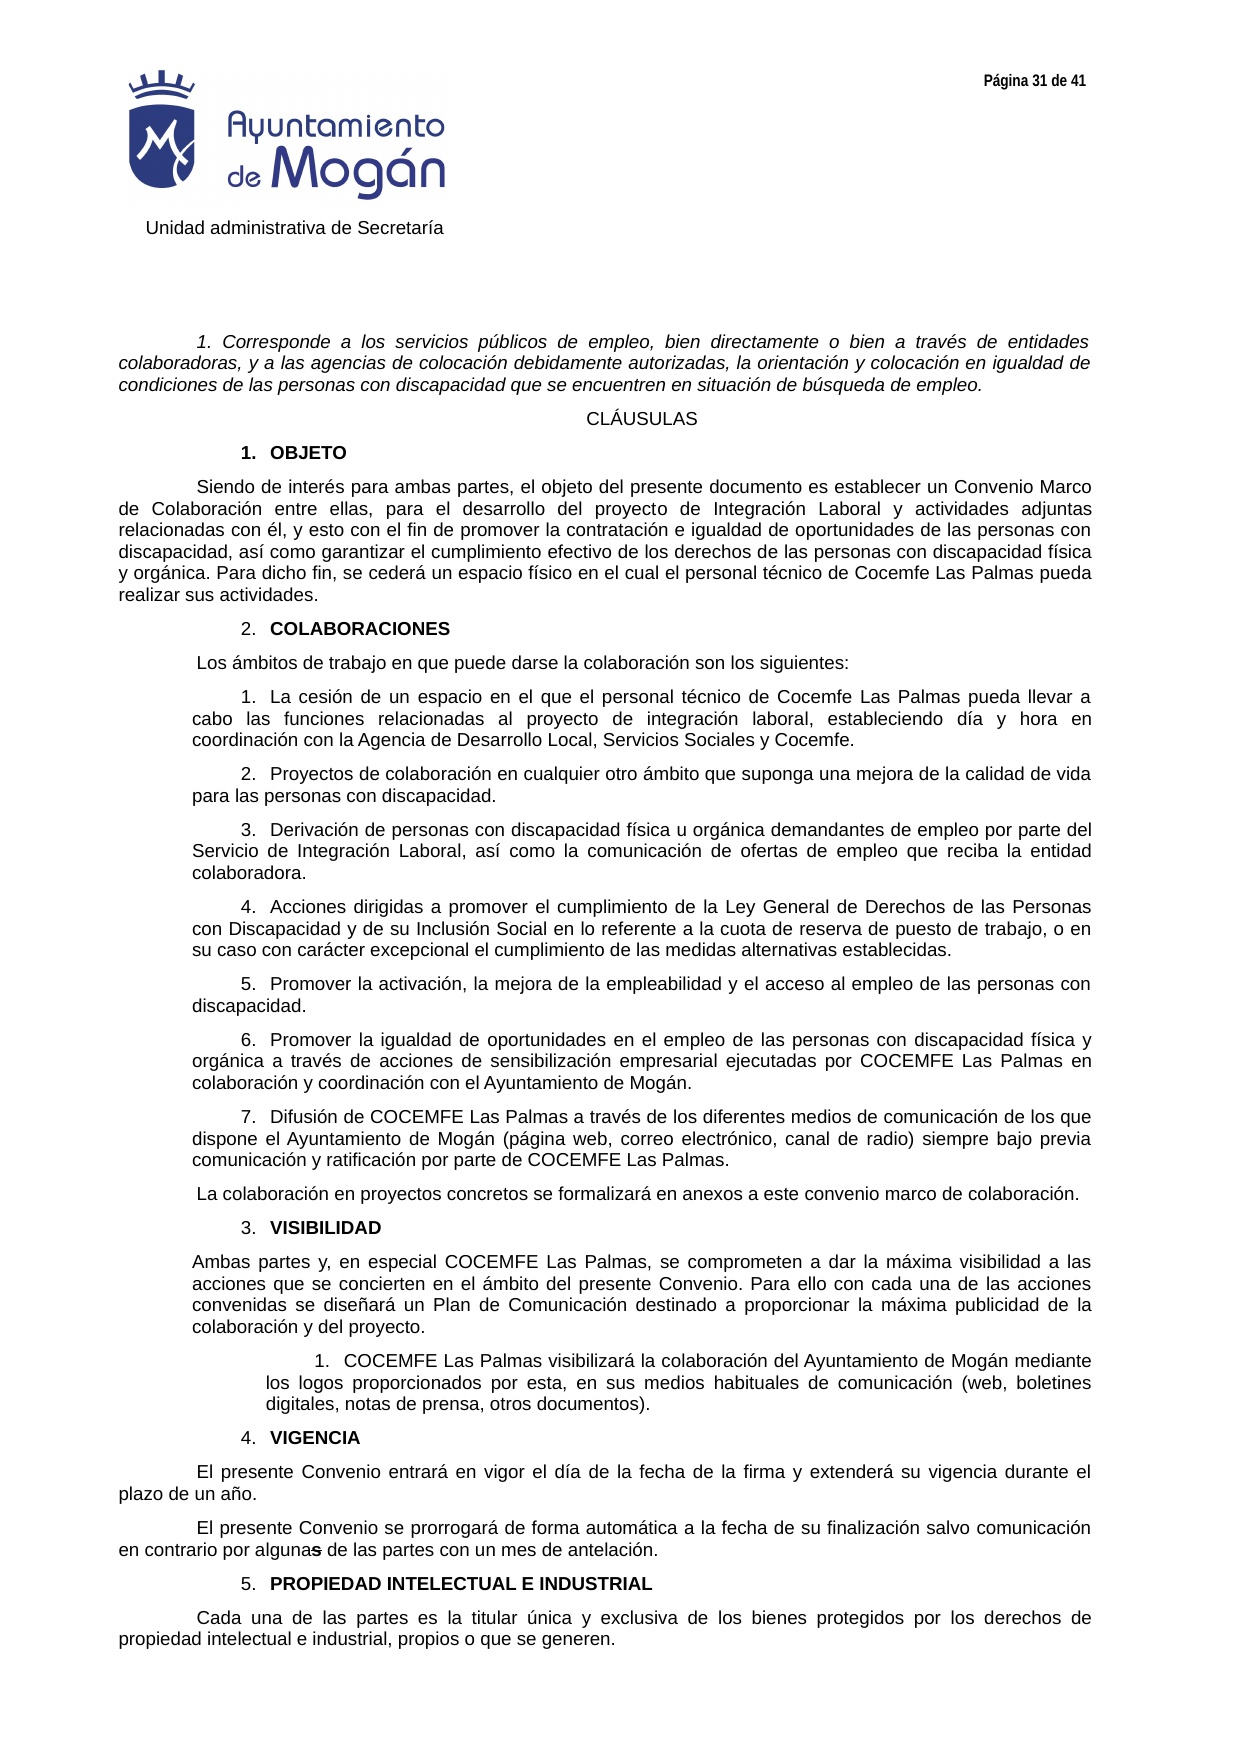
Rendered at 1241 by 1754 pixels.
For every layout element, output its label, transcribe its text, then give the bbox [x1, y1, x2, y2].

list Promover la activación, la mejora de la empleabilidad y el acceso al empleo de las personas con discapacidad. [162, 973, 1092, 1016]
list VIGENCIA [162, 1427, 1092, 1449]
list OBJETO [162, 442, 1092, 463]
list Derivación de personas con discapacidad física u orgánica demandantes de empleo por parte del Servicio de Integración Laboral, así como la comunicación de ofertas de empleo que reciba la entidad colaboradora. [162, 819, 1092, 883]
text Los ámbitos de trabajo en que puede darse la colaboración son los siguientes: [118, 652, 1092, 673]
list COLABORACIONES [162, 618, 1092, 639]
list La cesión de un espacio en el que el personal técnico de Cocemfe Las Palmas pueda llevar a cabo las funciones relacionadas al proyecto de integración laboral, estableciendo día y hora en coordinación con la Agencia de Desarrollo Local, Servicios Sociales y Cocemfe. [162, 686, 1092, 751]
list Proyectos de colaboración en cualquier otro ámbito que suponga una mejora de la calidad de vida para las personas con discapacidad. [162, 763, 1092, 806]
text CLÁUSULAS [118, 408, 1092, 429]
text La colaboración en proyectos concretos se formalizará en anexos a este convenio marco de colaboración. [118, 1183, 1092, 1204]
text El presente Convenio entrará en vigor el día de la fecha de la firma y extenderá su vigencia durante el plazo de un año. [118, 1461, 1092, 1504]
list COCEMFE Las Palmas visibilizará la colaboración del Ayuntamiento de Mogán mediante los logos proporcionados por esta, en sus medios habituales de comunicación (web, boletines digitales, notas de prensa, otros documentos). [236, 1350, 1092, 1414]
text El presente Convenio se prorrogará de forma automática a la fecha de su finalización salvo comunicación en contrario por algunas de las partes con un mes de antelación. [118, 1517, 1092, 1560]
list Difusión de COCEMFE Las Palmas a través de los diferentes medios de comunicación de los que dispone el Ayuntamiento de Mogán (página web, correo electrónico, canal de radio) siempre bajo previa comunicación y ratificación por parte de COCEMFE Las Palmas. [162, 1106, 1092, 1171]
list Acciones dirigidas a promover el cumplimiento de la Ley General de Derechos de las Personas con Discapacidad y de su Inclusión Social en lo referente a la cuota de reserva de puesto de trabajo, o en su caso con carácter excepcional el cumplimiento de las medidas alternativas establecidas. [162, 896, 1092, 961]
picture [128, 70, 445, 206]
list Ambas partes y, en especial COCEMFE Las Palmas, se comprometen a dar la máxima visibilidad a las acciones que se concierten en el ámbito del presente Convenio. Para ello con cada una de las acciones convenidas se diseñará un Plan de Comunicación destinado a proporcionar la máxima publicidad de la colaboración y del proyecto. [162, 1251, 1092, 1337]
list Promover la igualdad de oportunidades en el empleo de las personas con discapacidad física y orgánica a través de acciones de sensibilización empresarial ejecutadas por COCEMFE Las Palmas en colaboración y coordinación con el Ayuntamiento de Mogán. [162, 1029, 1092, 1093]
list VISIBILIDAD [162, 1217, 1092, 1239]
text Cada una de las partes es la titular única y exclusiva de los bienes protegidos por los derechos de propiedad intelectual e industrial, propios o que se generen. [118, 1606, 1092, 1649]
text 1. Corresponde a los servicios públicos de empleo, bien directamente o bien a través de entidades colaboradoras, y a las agencias de colocación debidamente autorizadas, la orientación y colocación en igualdad de condiciones de las personas con discapacidad que se encuentren en situación de búsqueda de empleo. [118, 331, 1092, 395]
text Siendo de interés para ambas partes, el objeto del presente documento es establecer un Convenio Marco de Colaboración entre ellas, para el desarrollo del proyecto de Integración Laboral y actividades adjuntas relacionadas con él, y esto con el fin de promover la contratación e igualdad de oportunidades de las personas con discapacidad, así como garantizar el cumplimiento efectivo de los derechos de las personas con discapacidad física y orgánica. Para dicho fin, se cederá un espacio físico en el cual el personal técnico de Cocemfe Las Palmas pueda realizar sus actividades. [118, 476, 1092, 605]
list PROPIEDAD INTELECTUAL E INDUSTRIAL [162, 1572, 1092, 1594]
